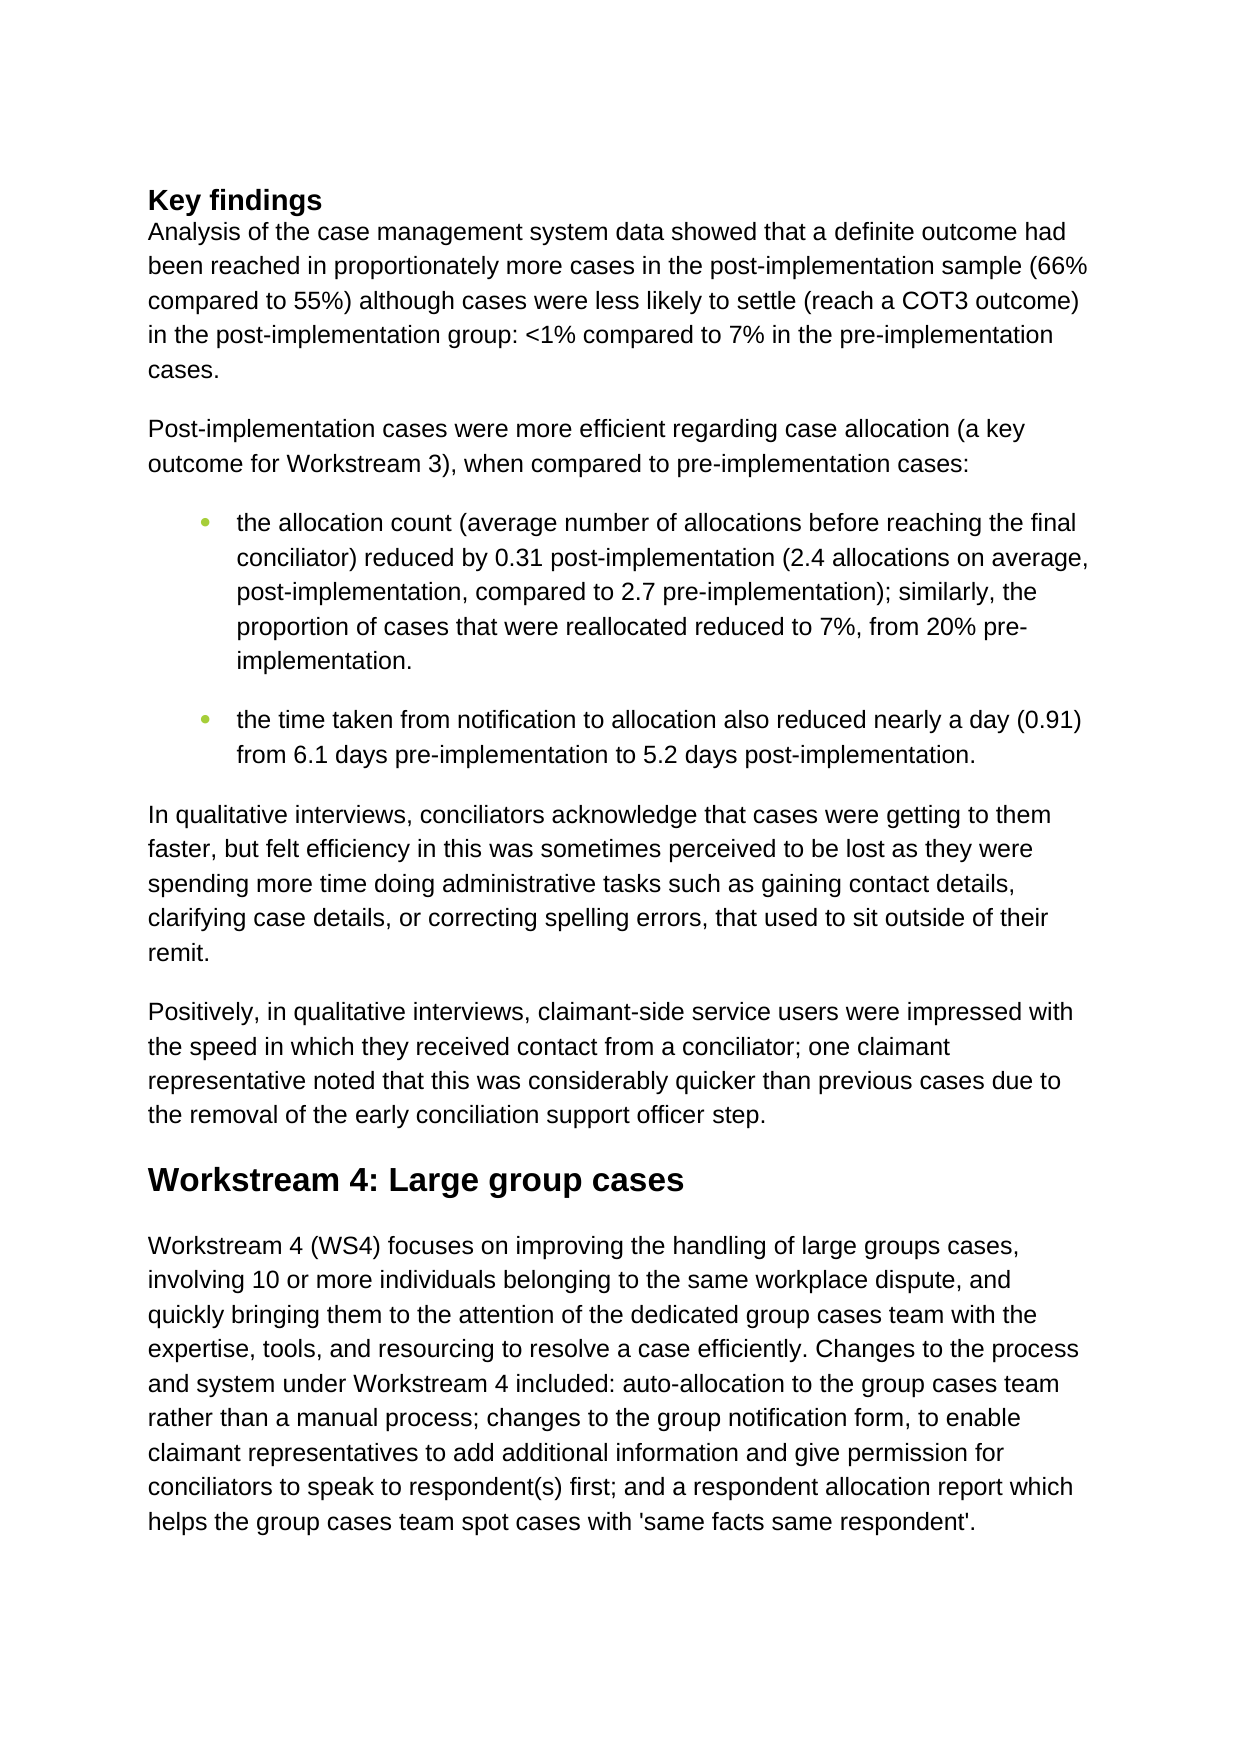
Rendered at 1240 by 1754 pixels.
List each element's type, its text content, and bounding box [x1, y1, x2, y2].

text Post-implementation cases were more efficient regarding case allocation (a key outcome for Workstream 3), when compared to pre-implementation cases: [148, 414, 1092, 477]
text Positively, in qualitative interviews, claimant-side service users were impressed with the speed in which they received contact from a conciliator; one claimant representative noted that this was considerably quicker than previous cases due to the removal of the early conciliation support officer step. [148, 997, 1092, 1129]
list the time taken from notification to allocation also reduced nearly a day (0.91) from 6.1 days pre-implementation to 5.2 days post-implementation. [201, 706, 1092, 769]
list the allocation count (average number of allocations before reaching the final conciliator) reduced by 0.31 post-implementation (2.4 allocations on average, post-implementation, compared to 2.7 pre-implementation); similarly, the proportion of cases that were reallocated reduced to 7%, from 20% pre-implementation. [201, 508, 1092, 675]
text Analysis of the case management system data showed that a definite outcome had been reached in proportionately more cases in the post-implementation sample (66% compared to 55%) although cases were less likely to settle (reach a COT3 outcome) in the post-implementation group: <1% compared to 7% in the pre-implementation cases. [148, 217, 1092, 383]
text Workstream 4 (WS4) focuses on improving the handling of large groups cases, involving 10 or more individuals belonging to the same workplace dispute, and quickly bringing them to the attention of the dedicated group cases team with the expertise, tools, and resourcing to resolve a case efficiently. Changes to the process and system under Workstream 4 included: auto-allocation to the group cases team rather than a manual process; changes to the group notification form, to enable claimant representatives to add additional information and give permission for conciliators to speak to respondent(s) first; and a respondent allocation report which helps the group cases team spot cases with 'same facts same respondent'. [148, 1231, 1092, 1536]
text In qualitative interviews, conciliators acknowledge that cases were getting to them faster, but felt efficiency in this was sometimes perceived to be lost as they were spending more time doing administrative tasks such as gaining contact details, clarifying case details, or correcting spelling errors, that used to sit outside of their remit. [148, 799, 1092, 966]
subtitle Key findings [148, 183, 1092, 217]
subtitle Workstream 4: Large group cases [148, 1160, 1092, 1198]
